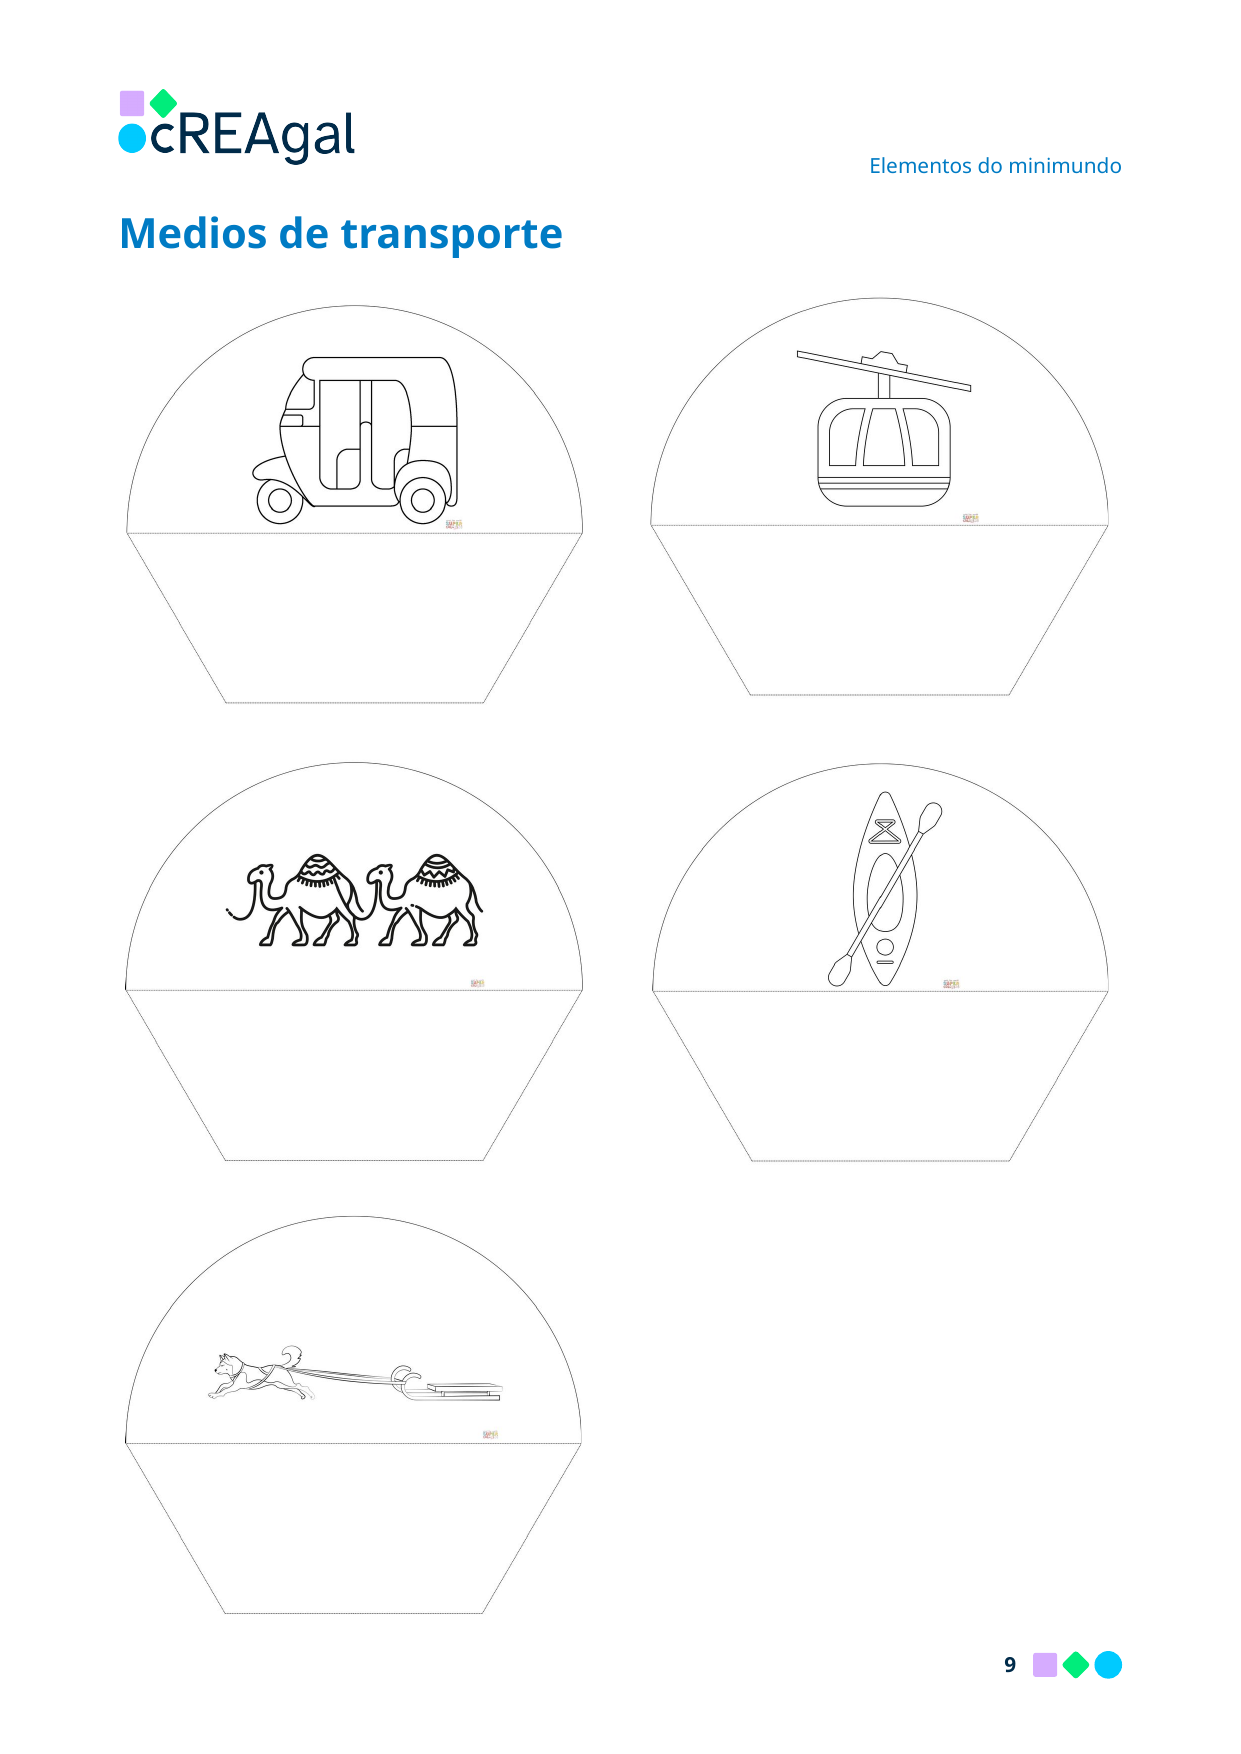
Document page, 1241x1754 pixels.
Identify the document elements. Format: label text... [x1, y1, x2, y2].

picture [650, 278, 1109, 1193]
picture [125, 280, 583, 1651]
subtitle Medios de transporte [118, 204, 1122, 261]
picture [118, 89, 355, 165]
